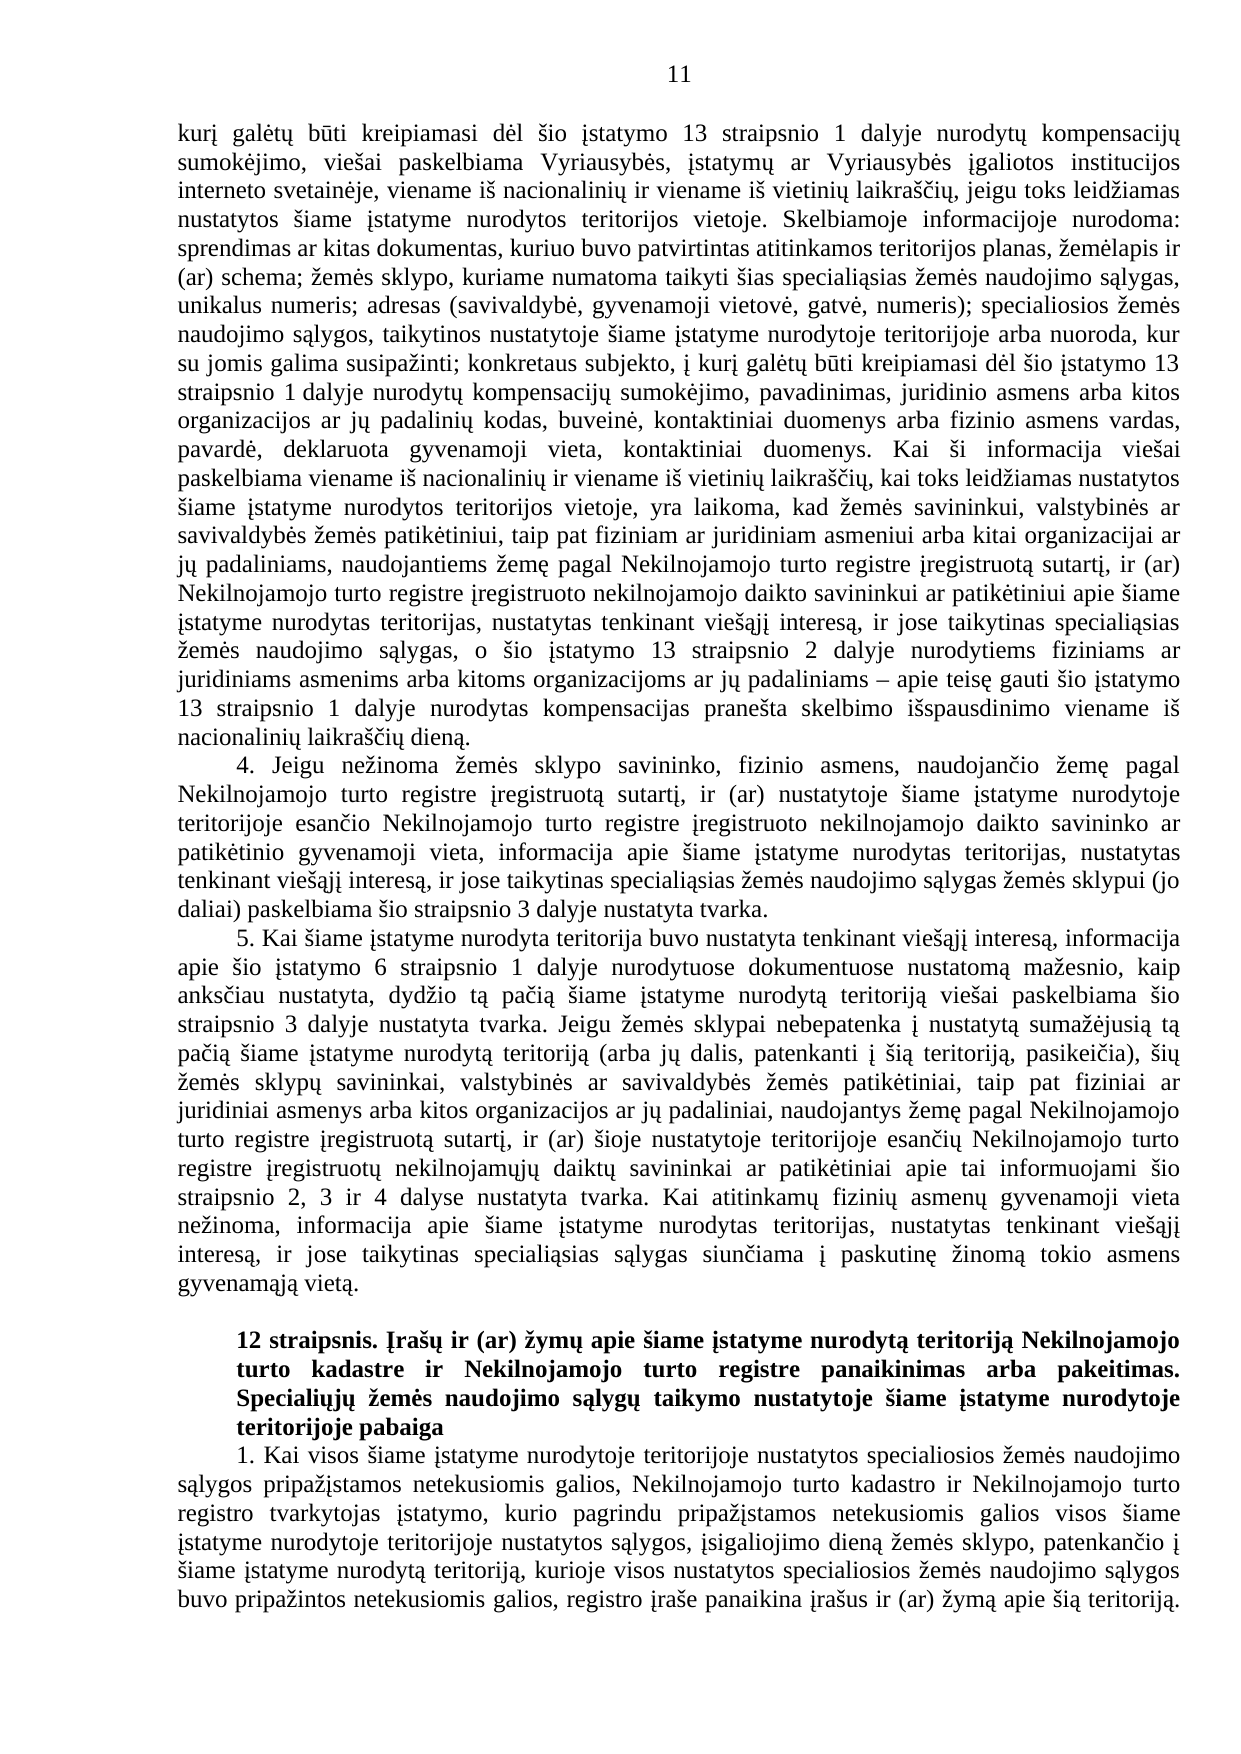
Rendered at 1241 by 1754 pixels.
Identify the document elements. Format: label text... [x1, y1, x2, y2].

text 5. Kai šiame įstatyme nurodyta teritorija buvo nustatyta tenkinant viešąjį interesą, informacija apie šio įstatymo 6 straipsnio 1 dalyje nurodytuose dokumentuose nustatomą mažesnio, kaip anksčiau nustatyta, dydžio tą pačią šiame įstatyme nurodytą teritoriją viešai paskelbiama šio straipsnio 3 dalyje nustatyta tvarka. Jeigu žemės sklypai nebepatenka į nustatytą sumažėjusią tą pačią šiame įstatyme nurodytą teritoriją (arba jų dalis, patenkanti į šią teritoriją, pasikeičia), šių žemės sklypų savininkai, valstybinės ar savivaldybės žemės patikėtiniai, taip pat fiziniai ar juridiniai asmenys arba kitos organizacijos ar jų padaliniai, naudojantys žemę pagal Nekilnojamojo turto registre įregistruotą sutartį, ir (ar) šioje nustatytoje teritorijoje esančių Nekilnojamojo turto registre įregistruotų nekilnojamųjų daiktų savininkai ar patikėtiniai apie tai informuojami šio straipsnio 2, 3 ir 4 dalyse nustatyta tvarka. Kai atitinkamų fizinių asmenų gyvenamoji vieta nežinoma, informacija apie šiame įstatyme nurodytas teritorijas, nustatytas tenkinant viešąjį interesą, ir jose taikytinas specialiąsias sąlygas siunčiama į paskutinę žinomą tokio asmens gyvenamąją vietą. [177, 923, 1181, 1297]
text 1. Kai visos šiame įstatyme nurodytoje teritorijoje nustatytos specialiosios žemės naudojimo sąlygos pripažįstamos netekusiomis galios, Nekilnojamojo turto kadastro ir Nekilnojamojo turto registro tvarkytojas įstatymo, kurio pagrindu pripažįstamos netekusiomis galios visos šiame įstatyme nurodytoje teritorijoje nustatytos sąlygos, įsigaliojimo dieną žemės sklypo, patenkančio į šiame įstatyme nurodytą teritoriją, kurioje visos nustatytos specialiosios žemės naudojimo sąlygos buvo pripažintos netekusiomis galios, registro įraše panaikina įrašus ir (ar) žymą apie šią teritoriją. [177, 1441, 1181, 1613]
text kurį galėtų būti kreipiamasi dėl šio įstatymo 13 straipsnio 1 dalyje nurodytų kompensacijų sumokėjimo, viešai paskelbiama Vyriausybės, įstatymų ar Vyriausybės įgaliotos institucijos interneto svetainėje, viename iš nacionalinių ir viename iš vietinių laikraščių, jeigu toks leidžiamas nustatytos šiame įstatyme nurodytos teritorijos vietoje. Skelbiamoje informacijoje nurodoma: sprendimas ar kitas dokumentas, kuriuo buvo patvirtintas atitinkamos teritorijos planas, žemėlapis ir (ar) schema; žemės sklypo, kuriame numatoma taikyti šias specialiąsias žemės naudojimo sąlygas, unikalus numeris; adresas (savivaldybė, gyvenamoji vietovė, gatvė, numeris); specialiosios žemės naudojimo sąlygos, taikytinos nustatytoje šiame įstatyme nurodytoje teritorijoje arba nuoroda, kur su jomis galima susipažinti; konkretaus subjekto, į kurį galėtų būti kreipiamasi dėl šio įstatymo 13 straipsnio 1 dalyje nurodytų kompensacijų sumokėjimo, pavadinimas, juridinio asmens arba kitos organizacijos ar jų padalinių kodas, buveinė, kontaktiniai duomenys arba fizinio asmens vardas, pavardė, deklaruota gyvenamoji vieta, kontaktiniai duomenys. Kai ši informacija viešai paskelbiama viename iš nacionalinių ir viename iš vietinių laikraščių, kai toks leidžiamas nustatytos šiame įstatyme nurodytos teritorijos vietoje, yra laikoma, kad žemės savininkui, valstybinės ar savivaldybės žemės patikėtiniui, taip pat fiziniam ar juridiniam asmeniui arba kitai organizacijai ar jų padaliniams, naudojantiems žemę pagal Nekilnojamojo turto registre įregistruotą sutartį, ir (ar) Nekilnojamojo turto registre įregistruoto nekilnojamojo daikto savininkui ar patikėtiniui apie šiame įstatyme nurodytas teritorijas, nustatytas tenkinant viešąjį interesą, ir jose taikytinas specialiąsias žemės naudojimo sąlygas, o šio įstatymo 13 straipsnio 2 dalyje nurodytiems fiziniams ar juridiniams asmenims arba kitoms organizacijoms ar jų padaliniams – apie teisę gauti šio įstatymo 13 straipsnio 1 dalyje nurodytas kompensacijas pranešta skelbimo išspausdinimo viename iš nacionalinių laikraščių dieną. [177, 118, 1181, 751]
text 12 straipsnis. Įrašų ir (ar) žymų apie šiame įstatyme nurodytą teritoriją Nekilnojamojo turto kadastre ir Nekilnojamojo turto registre panaikinimas arba pakeitimas. Specialiųjų žemės naudojimo sąlygų taikymo nustatytoje šiame įstatyme nurodytoje teritorijoje pabaiga [236, 1326, 1181, 1441]
text 4. Jeigu nežinoma žemės sklypo savininko, fizinio asmens, naudojančio žemę pagal Nekilnojamojo turto registre įregistruotą sutartį, ir (ar) nustatytoje šiame įstatyme nurodytoje teritorijoje esančio Nekilnojamojo turto registre įregistruoto nekilnojamojo daikto savininko ar patikėtinio gyvenamoji vieta, informacija apie šiame įstatyme nurodytas teritorijas, nustatytas tenkinant viešąjį interesą, ir jose taikytinas specialiąsias žemės naudojimo sąlygas žemės sklypui (jo daliai) paskelbiama šio straipsnio 3 dalyje nustatyta tvarka. [177, 751, 1181, 923]
